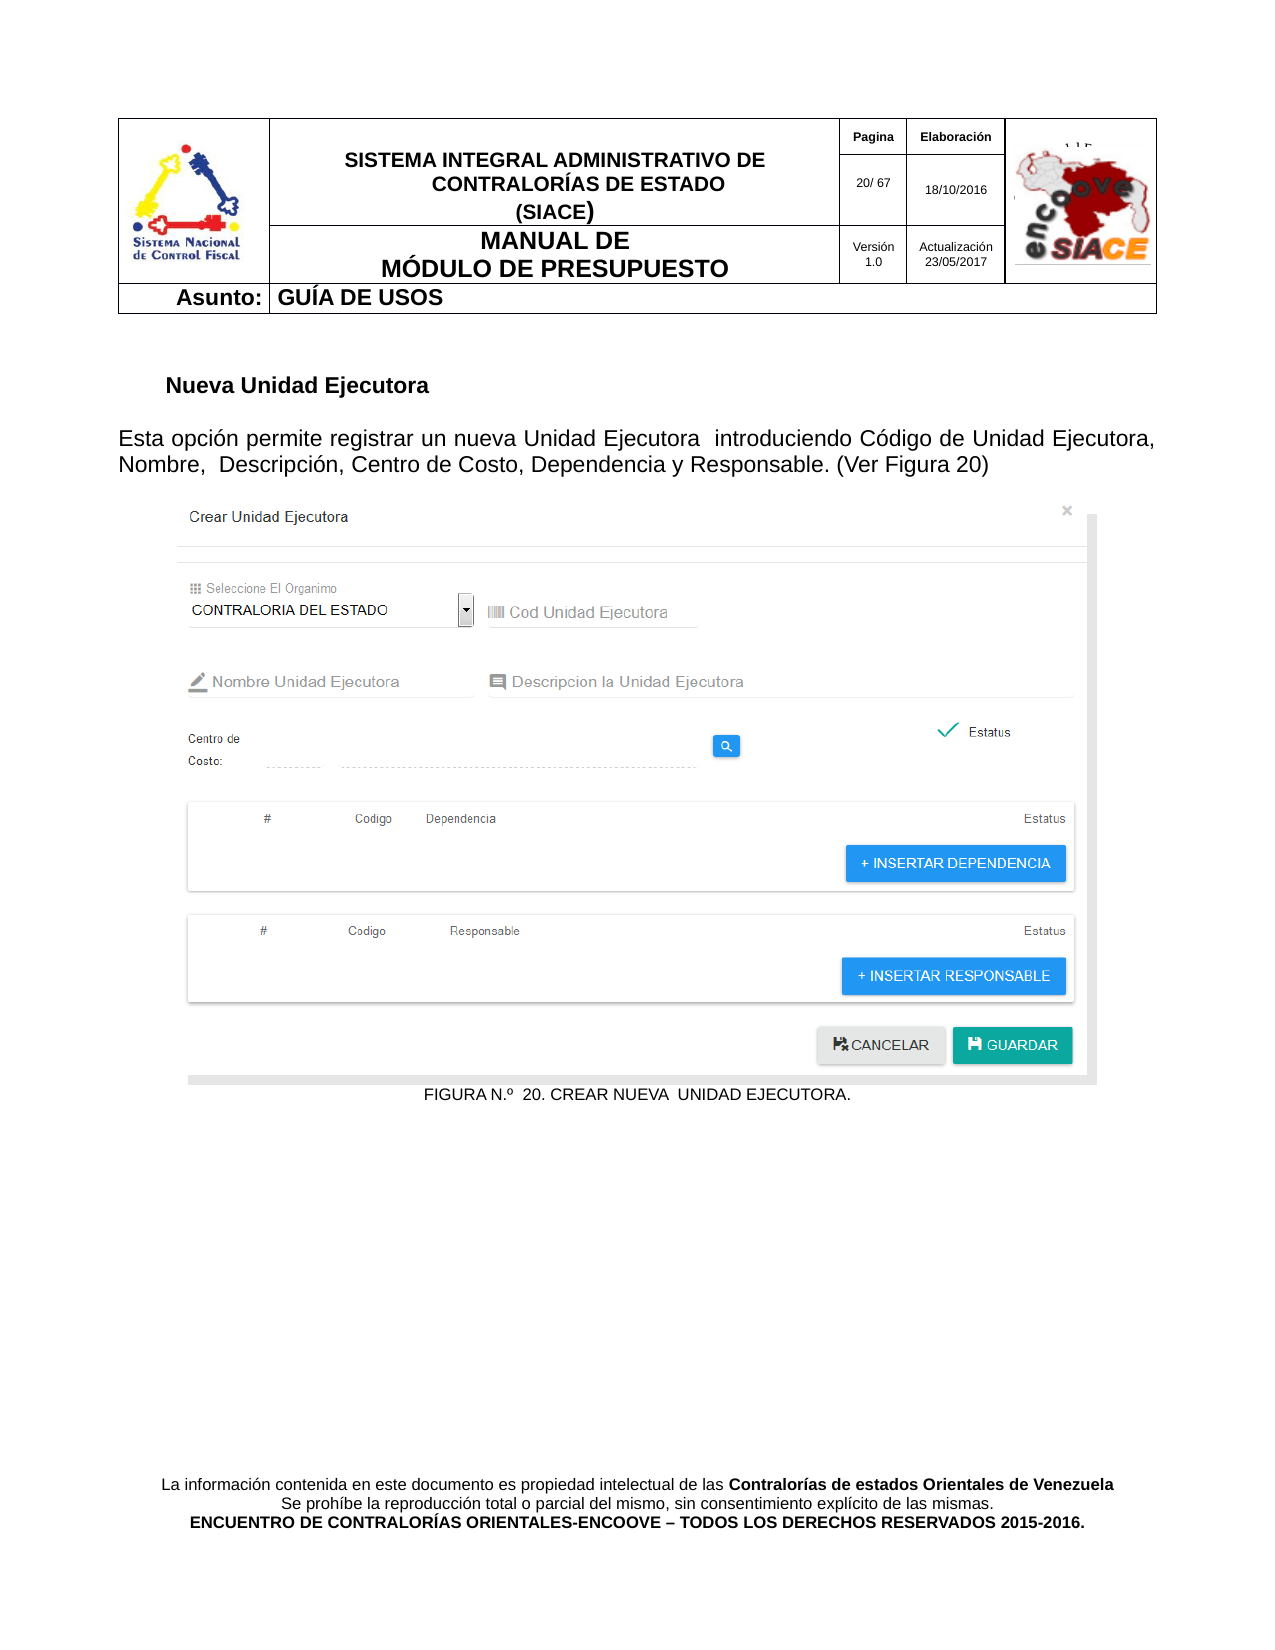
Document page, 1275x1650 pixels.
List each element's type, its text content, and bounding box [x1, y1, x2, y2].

picture [124, 140, 250, 266]
text Nueva Unidad Ejecutora [165, 372, 1157, 398]
text FIGURA N.º 20. CREAR NUEVA UNIDAD EJECUTORA. [118, 1085, 1157, 1104]
text Esta opción permite registrar un nueva Unidad Ejecutora introduciendo Código de Unidad Ejecutora, Nombre, Descripción, Centro de Costo, Dependencia y Responsable. (Ver Figura 20) [118, 425, 1157, 477]
picture [177, 503, 1087, 1075]
picture [1012, 142, 1151, 266]
